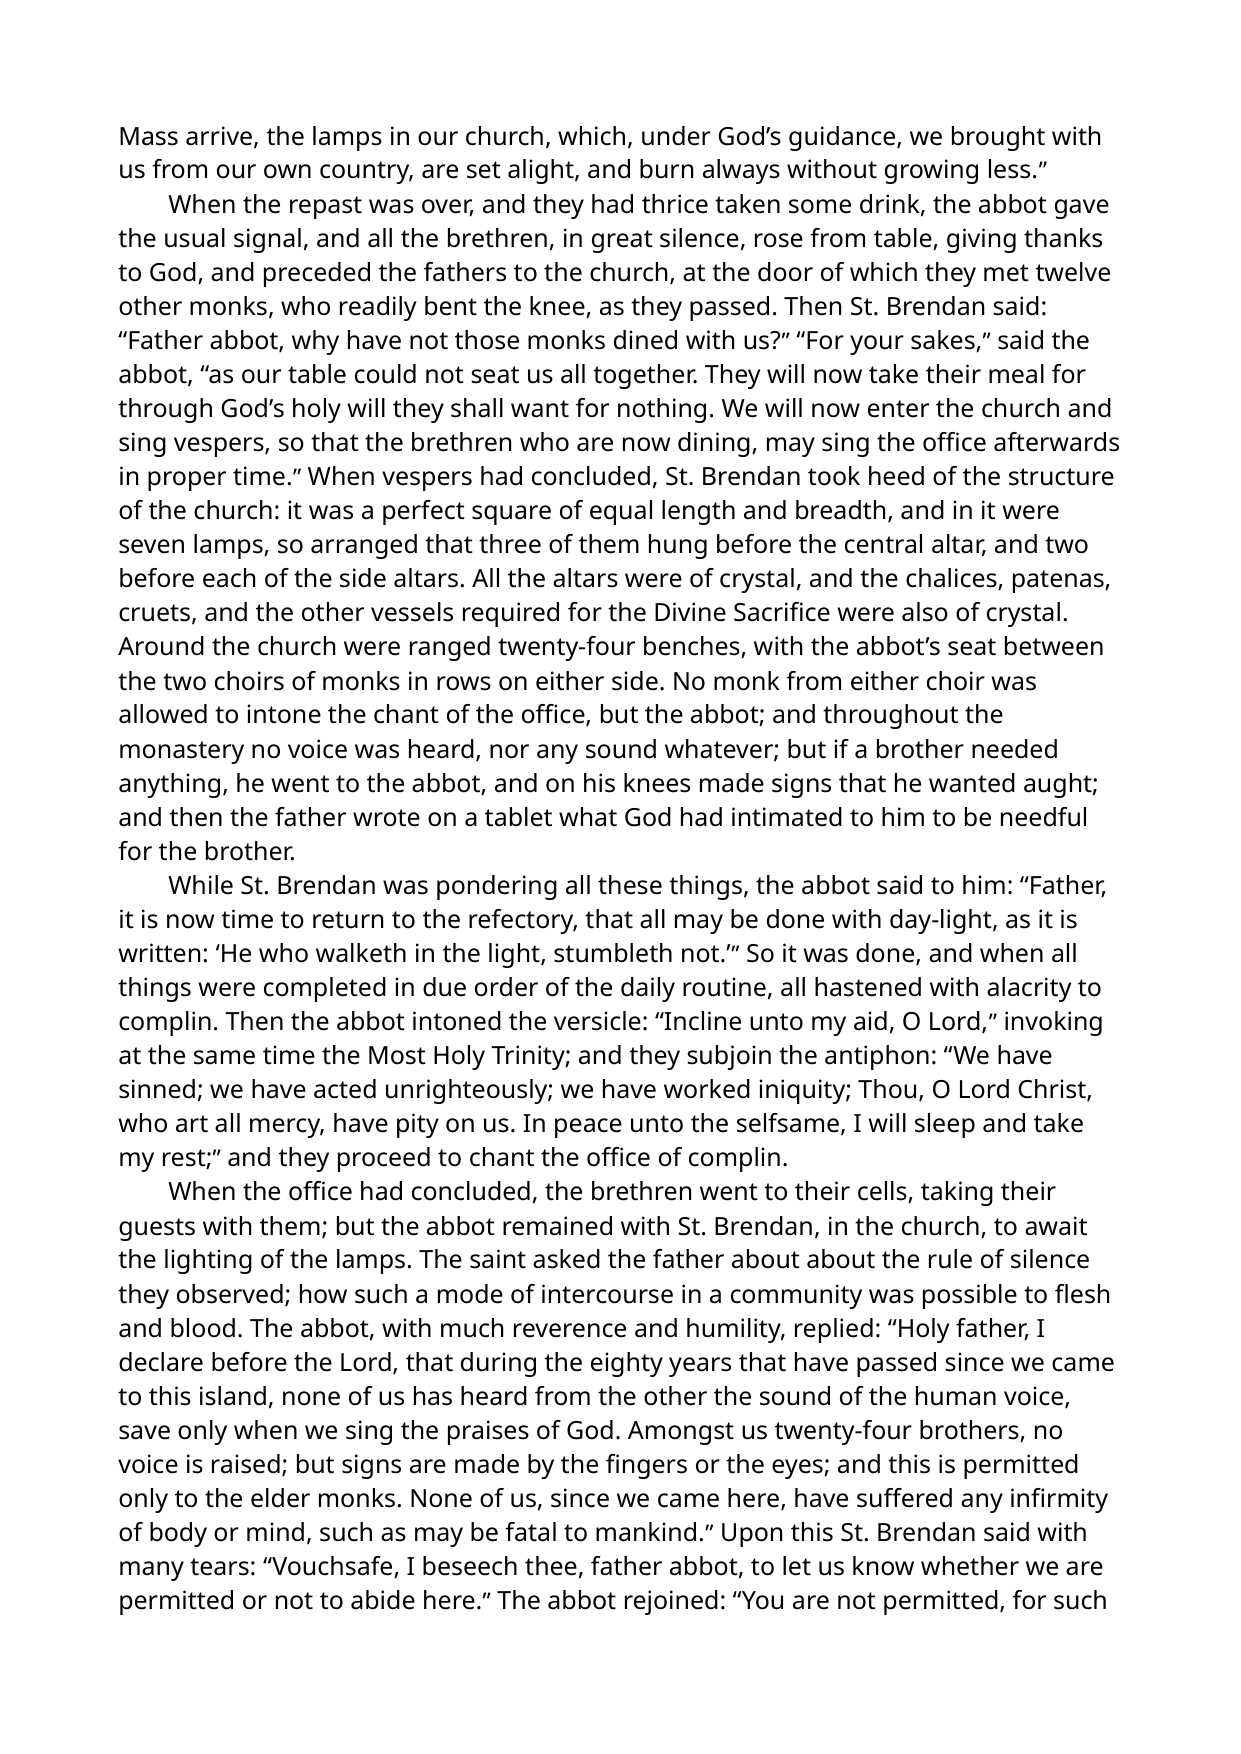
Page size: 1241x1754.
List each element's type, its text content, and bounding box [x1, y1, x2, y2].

text When the repast was over, and they had thrice taken some drink, the abbot gave the usual signal, and all the brethren, in great silence, rose from table, giving thanks to God, and preceded the fathers to the church, at the door of which they met twelve other monks, who readily bent the knee, as they passed. Then St. Brendan said: “Father abbot, why have not those monks dined with us?” “For your sakes,” said the abbot, “as our table could not seat us all together. They will now take their meal for through God’s holy will they shall want for nothing. We will now enter the church and sing vespers, so that the brethren who are now dining, may sing the office afterwards in proper time.” When vespers had concluded, St. Brendan took heed of the structure of the church: it was a perfect square of equal length and breadth, and in it were seven lamps, so arranged that three of them hung before the central altar, and two before each of the side altars. All the altars were of crystal, and the chalices, patenas, cruets, and the other vessels required for the Divine Sacrifice were also of crystal. Around the church were ranged twenty-four benches, with the abbot’s seat between the two choirs of monks in rows on either side. No monk from either choir was allowed to intone the chant of the office, but the abbot; and throughout the monastery no voice was heard, nor any sound whatever; but if a brother needed anything, he went to the abbot, and on his knees made signs that he wanted aught; and then the father wrote on a tablet what God had intimated to him to be needful for the brother. [118, 186, 1122, 867]
text While St. Brendan was pondering all these things, the abbot said to him: “Father, it is now time to return to the refectory, that all may be done with day-light, as it is written: ‘He who walketh in the light, stumbleth not.’” So it was done, and when all things were completed in due order of the daily routine, all hastened with alacrity to complin. Then the abbot intoned the versicle: “Incline unto my aid, O Lord,” invoking at the same time the Most Holy Trinity; and they subjoin the antiphon: “We have sinned; we have acted unrighteously; we have worked iniquity; Thou, O Lord Christ, who art all mercy, have pity on us. In peace unto the selfsame, I will sleep and take my rest;” and they proceed to chant the office of complin. [118, 867, 1122, 1174]
text When the office had concluded, the brethren went to their cells, taking their guests with them; but the abbot remained with St. Brendan, in the church, to await the lighting of the lamps. The saint asked the father about about the rule of silence they observed; how such a mode of intercourse in a community was possible to flesh and blood. The abbot, with much reverence and humility, replied: “Holy father, I declare before the Lord, that during the eighty years that have passed since we came to this island, none of us has heard from the other the sound of the human voice, save only when we sing the praises of God. Amongst us twenty-four brothers, no voice is raised; but signs are made by the fingers or the eyes; and this is permitted only to the elder monks. None of us, since we came here, have suffered any infirmity of body or mind, such as may be fatal to mankind.” Upon this St. Brendan said with many tears: “Vouchsafe, I beseech thee, father abbot, to let us know whether we are permitted or not to abide here.” The abbot rejoined: “You are not permitted, for such [118, 1174, 1122, 1617]
text Mass arrive, the lamps in our church, which, under God’s guidance, we brought with us from our own country, are set alight, and burn always without growing less.” [118, 118, 1122, 186]
